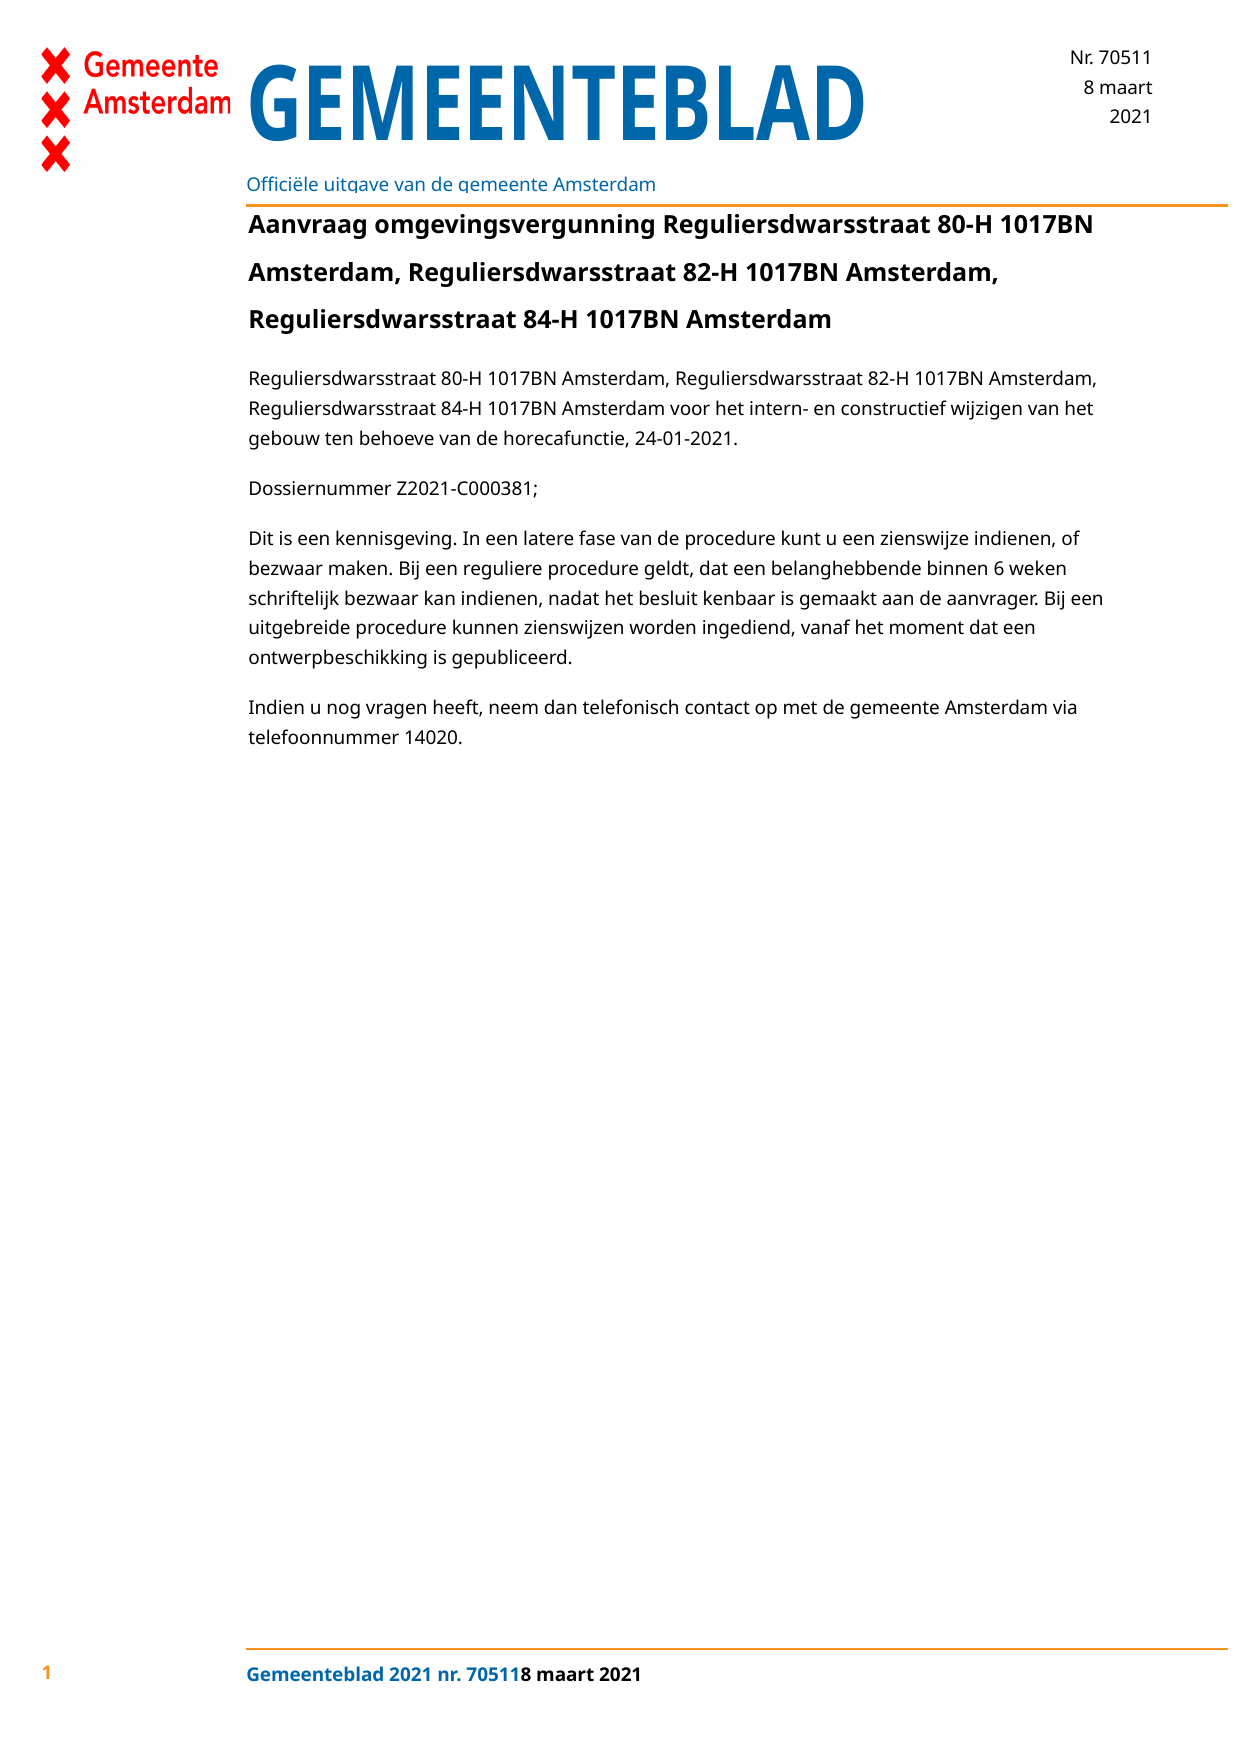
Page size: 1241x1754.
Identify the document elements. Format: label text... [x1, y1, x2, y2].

text Dossiernummer Z2021-C000381; [248, 475, 1152, 501]
text Dit is een kennisgeving. In een latere fase van de procedure kunt u een zienswijze indienen, of bezwaar maken. Bij een reguliere procedure geldt, dat een belanghebbende binnen 6 weken schriftelijk bezwaar kan indienen, nadat het besluit kenbaar is gemaakt aan de aanvrager. Bij een uitgebreide procedure kunnen zienswijzen worden ingediend, vanaf het moment dat een ontwerpbeschikking is gepubliceerd. [248, 526, 1152, 669]
text Reguliersdwarsstraat 80-H 1017BN Amsterdam, Reguliersdwarsstraat 82-H 1017BN Amsterdam, Reguliersdwarsstraat 84-H 1017BN Amsterdam voor het intern- en constructief wijzigen van het gebouw ten behoeve van de horecafunctie, 24-01-2021. [248, 366, 1152, 450]
picture [41, 47, 231, 172]
text Indien u nog vragen heeft, neem dan telefonisch contact op met de gemeente Amsterdam via telefoonnummer 14020. [248, 694, 1152, 749]
text Aanvraag omgevingsvergunning Reguliersdwarsstraat 80-H 1017BN Amsterdam, Reguliersdwarsstraat 82-H 1017BN Amsterdam, Reguliersdwarsstraat 84-H 1017BN Amsterdam [248, 207, 1152, 336]
